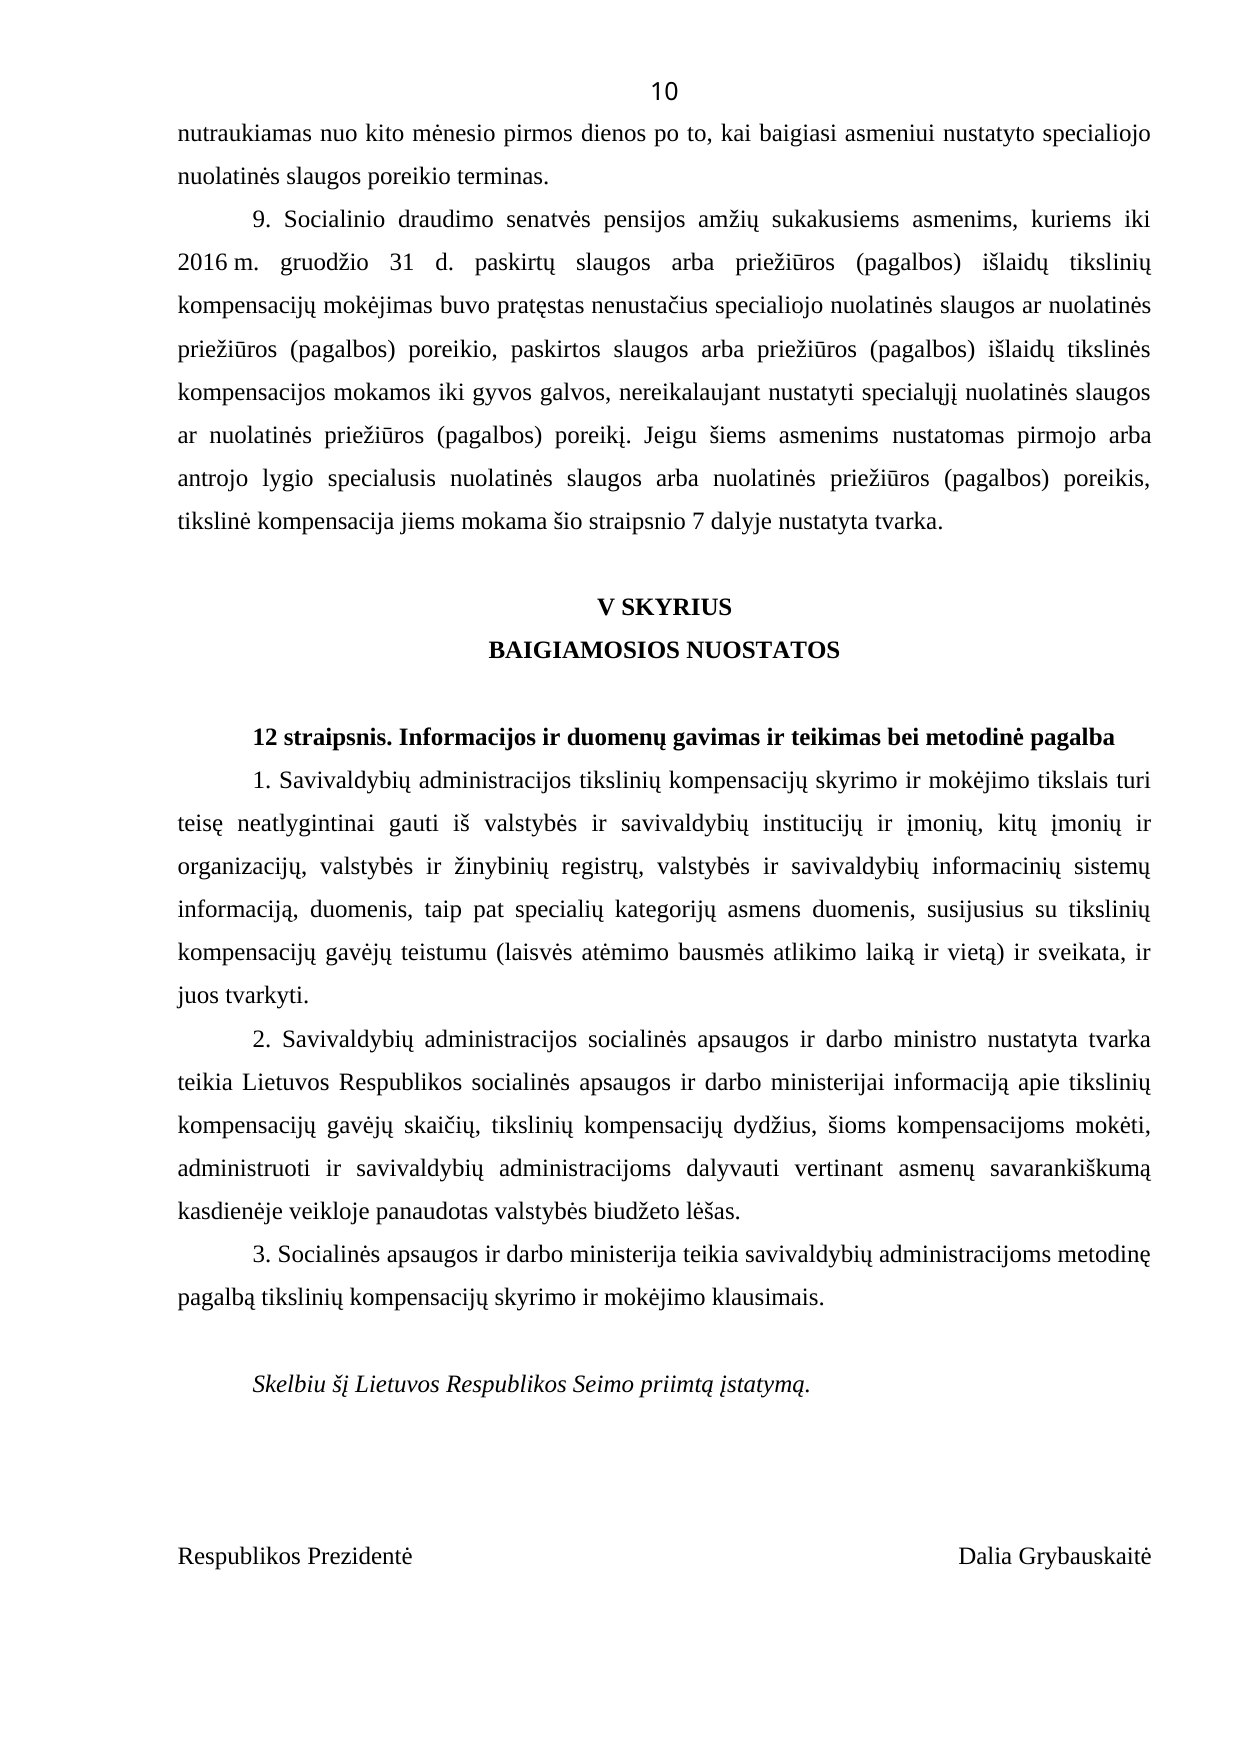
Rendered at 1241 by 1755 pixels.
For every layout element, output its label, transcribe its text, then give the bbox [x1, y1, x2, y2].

text nutraukiamas nuo kito mėnesio pirmos dienos po to, kai baigiasi asmeniui nustatyto specialiojo nuolatinės slaugos poreikio terminas. [177, 118, 1152, 190]
text 12 straipsnis. Informacijos ir duomenų gavimas ir teikimas bei metodinė pagalba [177, 722, 1152, 751]
text 9. Socialinio draudimo senatvės pensijos amžių sukakusiems asmenims, kuriems iki 2016 m. gruodžio 31 d. paskirtų slaugos arba priežiūros (pagalbos) išlaidų tikslinių kompensacijų mokėjimas buvo pratęstas nenustačius specialiojo nuolatinės slaugos ar nuolatinės priežiūros (pagalbos) poreikio, paskirtos slaugos arba priežiūros (pagalbos) išlaidų tikslinės kompensacijos mokamos iki gyvos galvos, nereikalaujant nustatyti specialųjį nuolatinės slaugos ar nuolatinės priežiūros (pagalbos) poreikį. Jeigu šiems asmenims nustatomas pirmojo arba antrojo lygio specialusis nuolatinės slaugos arba nuolatinės priežiūros (pagalbos) poreikis, tikslinė kompensacija jiems mokama šio straipsnio 7 dalyje nustatyta tvarka. [177, 204, 1152, 535]
text Skelbiu šį Lietuvos Respublikos Seimo priimtą įstatymą. [177, 1369, 1152, 1397]
text V SKYRIUS [177, 592, 1152, 621]
text 3. Socialinės apsaugos ir darbo ministerija teikia savivaldybių administracijoms metodinę pagalbą tikslinių kompensacijų skyrimo ir mokėjimo klausimais. [177, 1239, 1152, 1311]
text 2. Savivaldybių administracijos socialinės apsaugos ir darbo ministro nustatyta tvarka teikia Lietuvos Respublikos socialinės apsaugos ir darbo ministerijai informaciją apie tikslinių kompensacijų gavėjų skaičių, tikslinių kompensacijų dydžius, šioms kompensacijoms mokėti, administruoti ir savivaldybių administracijoms dalyvauti vertinant asmenų savarankiškumą kasdienėje veikloje panaudotas valstybės biudžeto lėšas. [177, 1024, 1152, 1225]
text Respublikos Prezidentė Dalia Grybauskaitė [177, 1541, 1152, 1570]
text BAIGIAMOSIOS NUOSTATOS [177, 636, 1152, 664]
text 1. Savivaldybių administracijos tikslinių kompensacijų skyrimo ir mokėjimo tikslais turi teisę neatlygintinai gauti iš valstybės ir savivaldybių institucijų ir įmonių, kitų įmonių ir organizacijų, valstybės ir žinybinių registrų, valstybės ir savivaldybių informacinių sistemų informaciją, duomenis, taip pat specialių kategorijų asmens duomenis, susijusius su tikslinių kompensacijų gavėjų teistumu (laisvės atėmimo bausmės atlikimo laiką ir vietą) ir sveikata, ir juos tvarkyti. [177, 765, 1152, 1009]
